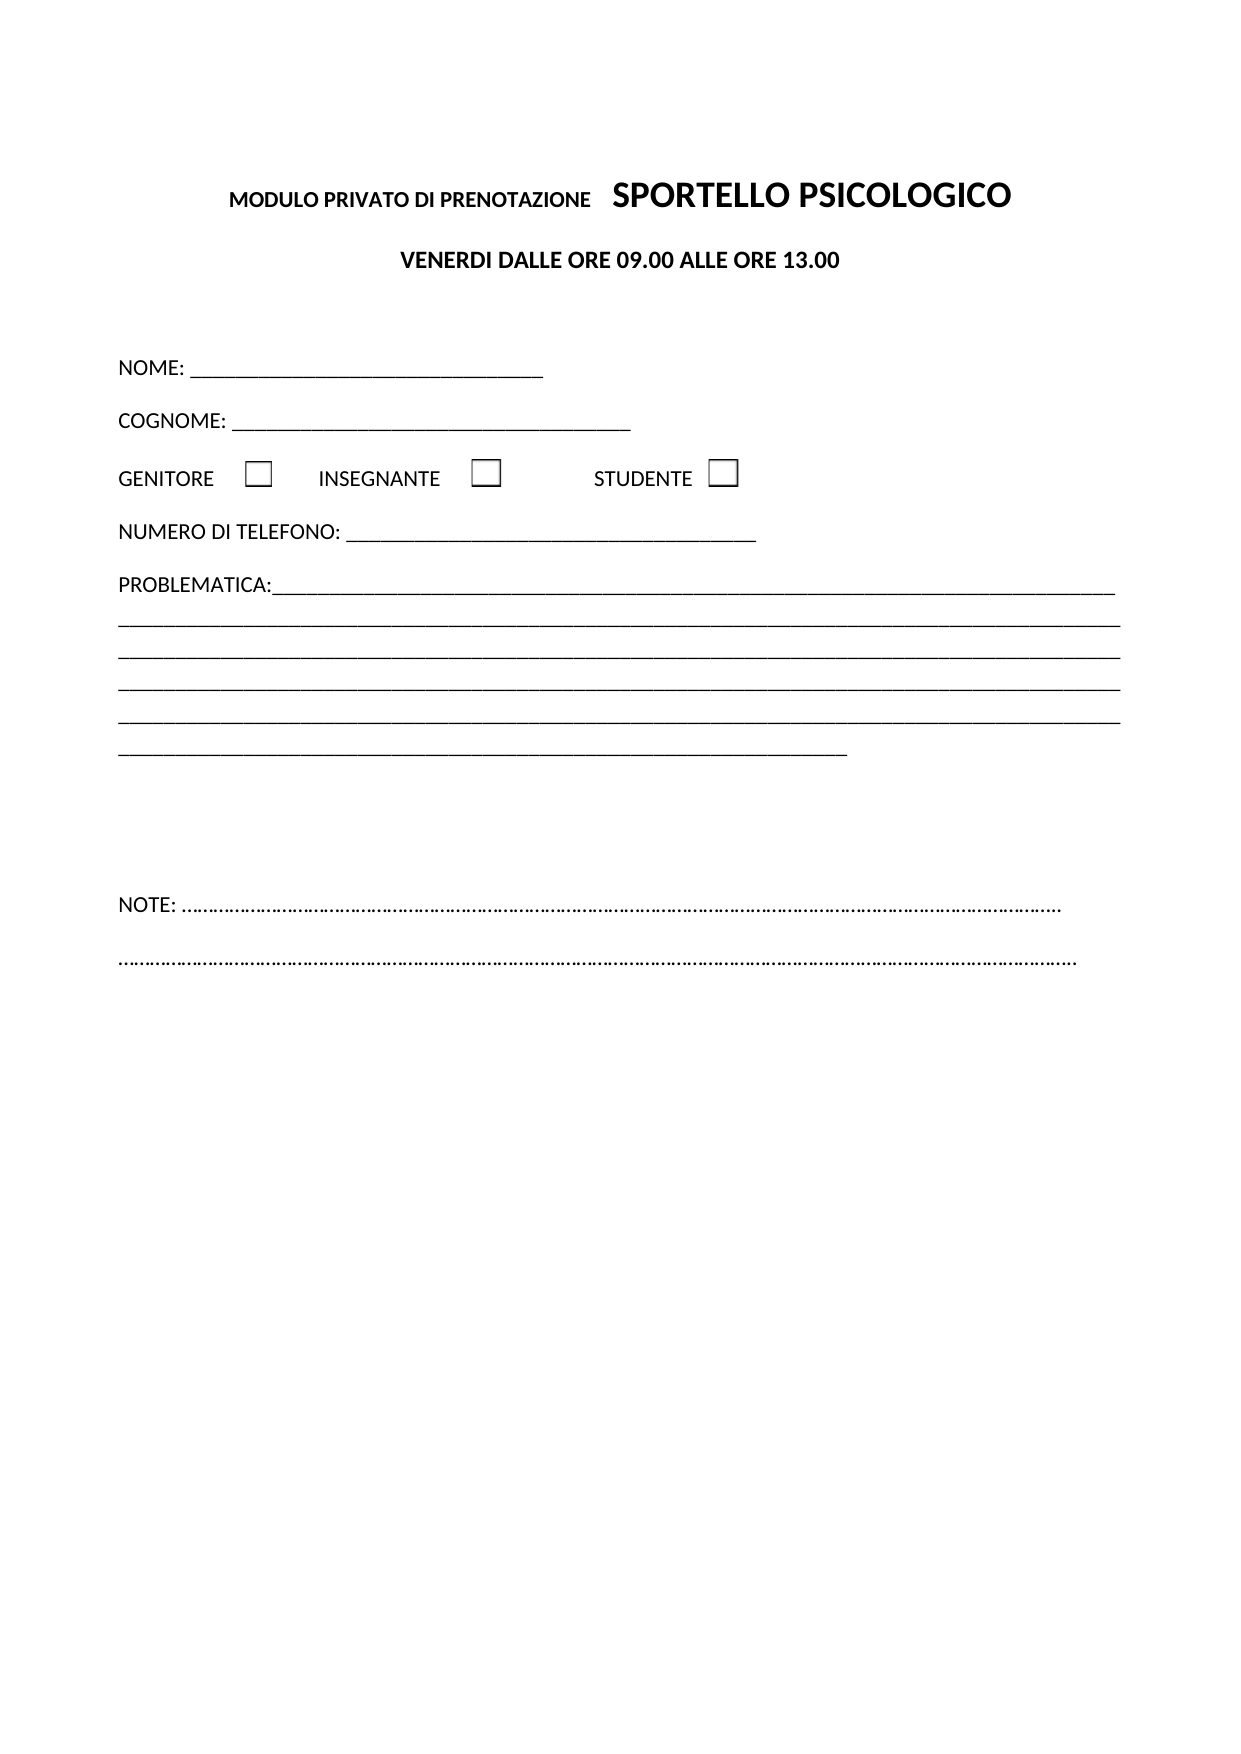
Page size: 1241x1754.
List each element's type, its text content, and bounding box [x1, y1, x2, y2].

text VENERDI DALLE ORE 09.00 ALLE ORE 13.00 [118, 245, 1122, 275]
text NOTE: ………………………………………………………………………………………………………………………………………………….. [118, 890, 1122, 918]
text COGNOME: ___________________________________ [118, 407, 1122, 434]
text MODULO PRIVATO DI PRENOTAZIONE SPORTELLO PSICOLOGICO [118, 171, 1122, 217]
text PROBLEMATICA:__________________________________________________________________________________________________________________________________________________________________________________________________________________________________________________________________________________________________________________________________________________________________________________________________________________________________________________________________________________________________________ [118, 570, 1122, 759]
text ……………………………………………………………………………………………………………………………………………………………….. [118, 943, 1122, 971]
text NUMERO DI TELEFONO: ____________________________________ [118, 517, 1122, 545]
text NOME: _______________________________ [118, 353, 1122, 382]
text GENITORE INSEGNANTE STUDENTE [118, 459, 1122, 492]
